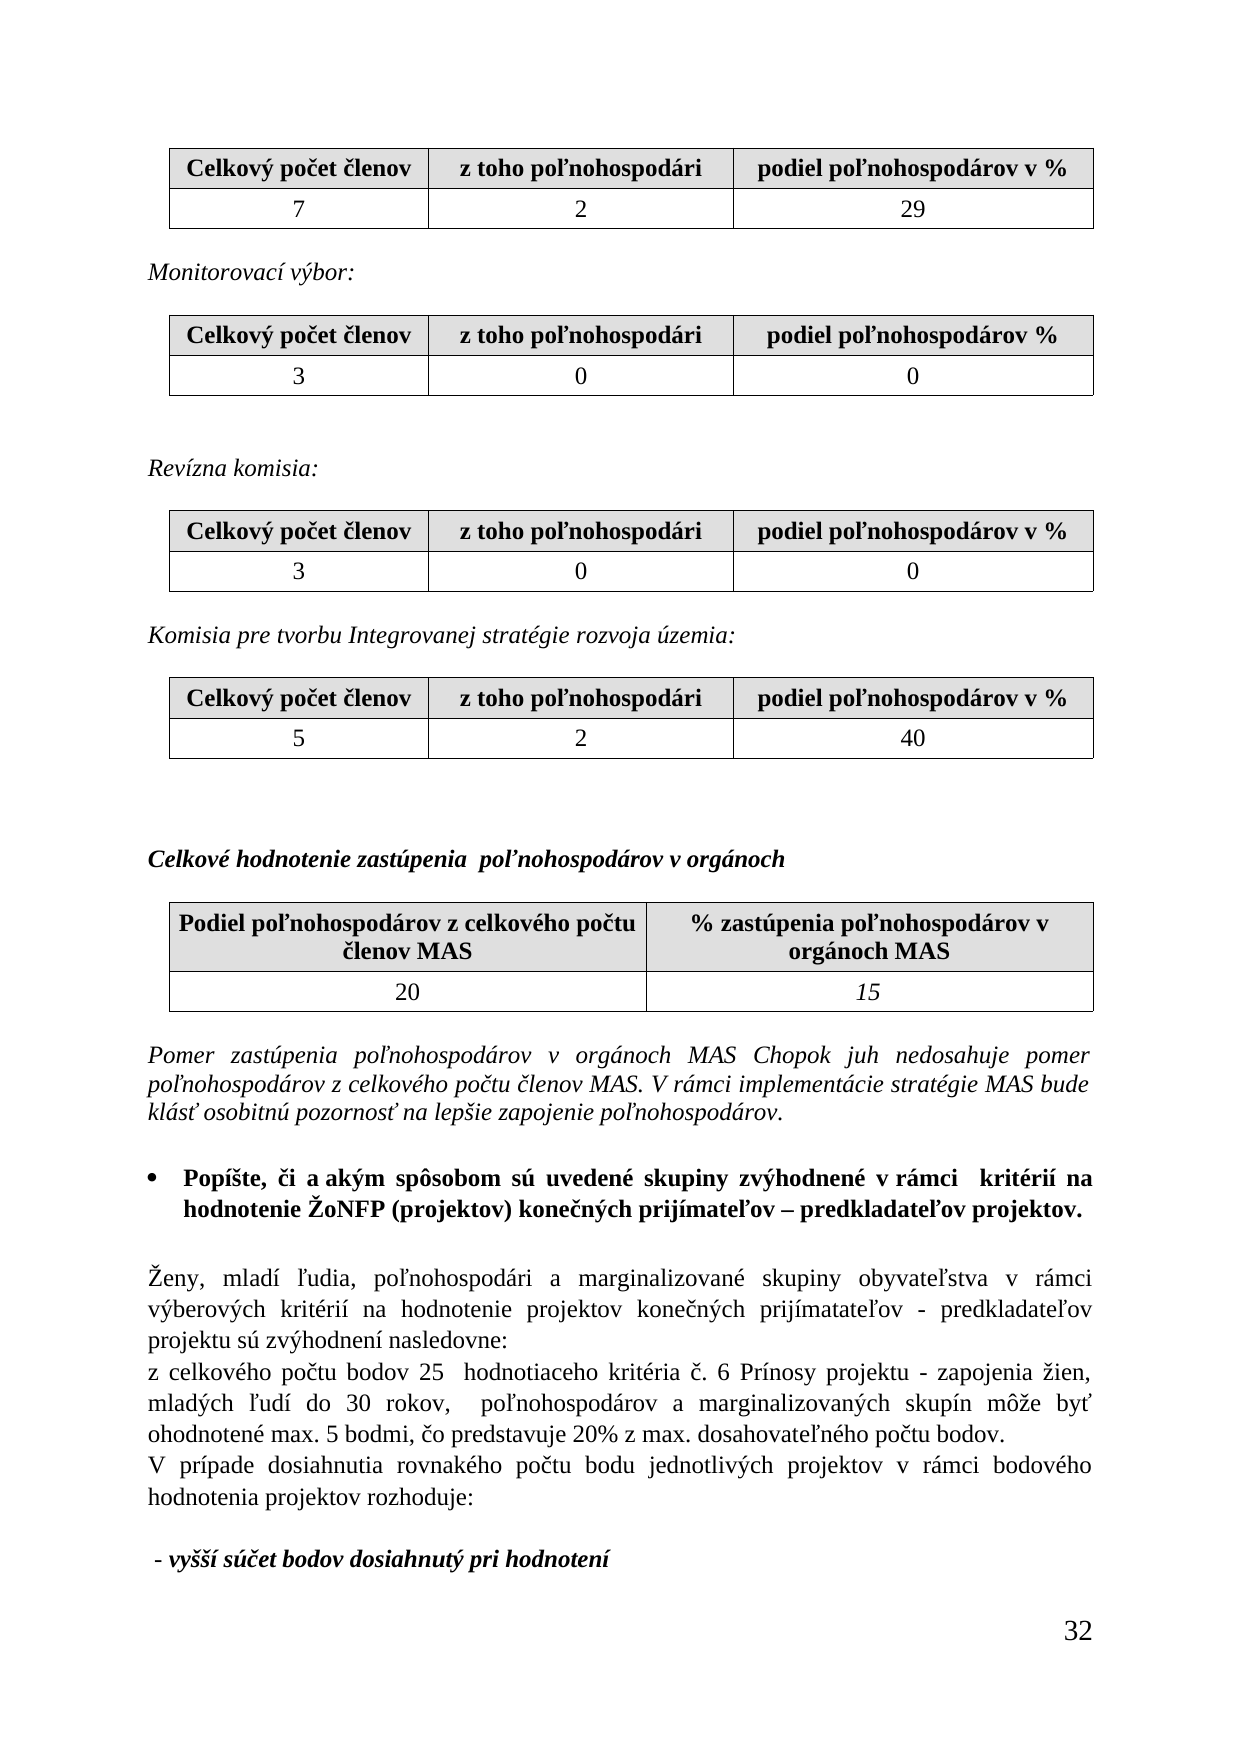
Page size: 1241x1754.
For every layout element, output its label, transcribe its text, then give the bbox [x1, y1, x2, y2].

table_header z toho poľnohospodári [429, 511, 733, 551]
table_header Celkový počet členov [170, 149, 428, 188]
table_cell 3 [170, 356, 428, 395]
text Pomer zastúpenia poľnohospodárov v orgánoch MAS Chopok juh nedosahuje pomer poľnohospodárov z celkového počtu členov MAS. V rámci implementácie stratégie MAS bude klásť osobitnú pozornosť na lepšie zapojenie poľnohospodárov. [148, 1040, 1093, 1126]
table_cell 0 [429, 552, 733, 591]
table_cell 5 [170, 719, 428, 758]
text Monitorovací výbor: [148, 257, 1093, 286]
table_cell 15 [647, 972, 1093, 1011]
table_cell 40 [734, 719, 1093, 758]
list Popíšte, či a akým spôsobom sú uvedené skupiny zvýhodnené v rámci kritérií na hodnotenie ŽoNFP (projektov) konečných prijímateľov – predkladateľov projektov. [148, 1161, 1093, 1224]
table_cell 0 [734, 356, 1093, 395]
text Ženy, mladí ľudia, poľnohospodári a marginalizované skupiny obyvateľstva v rámci výberových kritérií na hodnotenie projektov konečných prijímatateľov - predkladateľov projektu sú zvýhodnení nasledovne: [148, 1261, 1093, 1355]
text V prípade dosiahnutia rovnakého počtu bodu jednotlivých projektov v rámci bodového hodnotenia projektov rozhoduje: [148, 1449, 1093, 1511]
table_header podiel poľnohospodárov v % [734, 511, 1093, 551]
table_header Celkový počet členov [170, 511, 428, 551]
table_header Celkový počet členov [170, 678, 428, 718]
table_cell 2 [429, 189, 733, 228]
table_header z toho poľnohospodári [429, 149, 733, 188]
table_cell 29 [734, 189, 1093, 228]
table_cell 7 [170, 189, 428, 228]
table_header Podiel poľnohospodárov z celkového počtu členov MAS [170, 903, 646, 971]
table_cell 0 [429, 356, 733, 395]
text - vyšší súčet bodov dosiahnutý pri hodnotení [148, 1542, 1093, 1574]
table_header podiel poľnohospodárov v % [734, 678, 1093, 718]
table_header z toho poľnohospodári [429, 678, 733, 718]
text z celkového počtu bodov 25 hodnotiaceho kritéria č. 6 Prínosy projektu - zapojenia žien, mladých ľudí do 30 rokov, poľnohospodárov a marginalizovaných skupín môže byť ohodnotené max. 5 bodmi, čo predstavuje 20% z max. dosahovateľného počtu bodov. [148, 1355, 1093, 1449]
table_header % zastúpenia poľnohospodárov v orgánoch MAS [647, 903, 1093, 971]
table_header podiel poľnohospodárov % [734, 316, 1093, 355]
table_header podiel poľnohospodárov v % [734, 149, 1093, 188]
text Komisia pre tvorbu Integrovanej stratégie rozvoja územia: [148, 620, 1093, 648]
table_cell 0 [734, 552, 1093, 591]
table_header Celkový počet členov [170, 316, 428, 355]
text Celkové hodnotenie zastúpenia poľnohospodárov v orgánoch [148, 844, 1093, 873]
table_cell 20 [170, 972, 646, 1011]
text Revízna komisia: [148, 453, 1093, 482]
table_cell 3 [170, 552, 428, 591]
table_cell 2 [429, 719, 733, 758]
table_header z toho poľnohospodári [429, 316, 733, 355]
